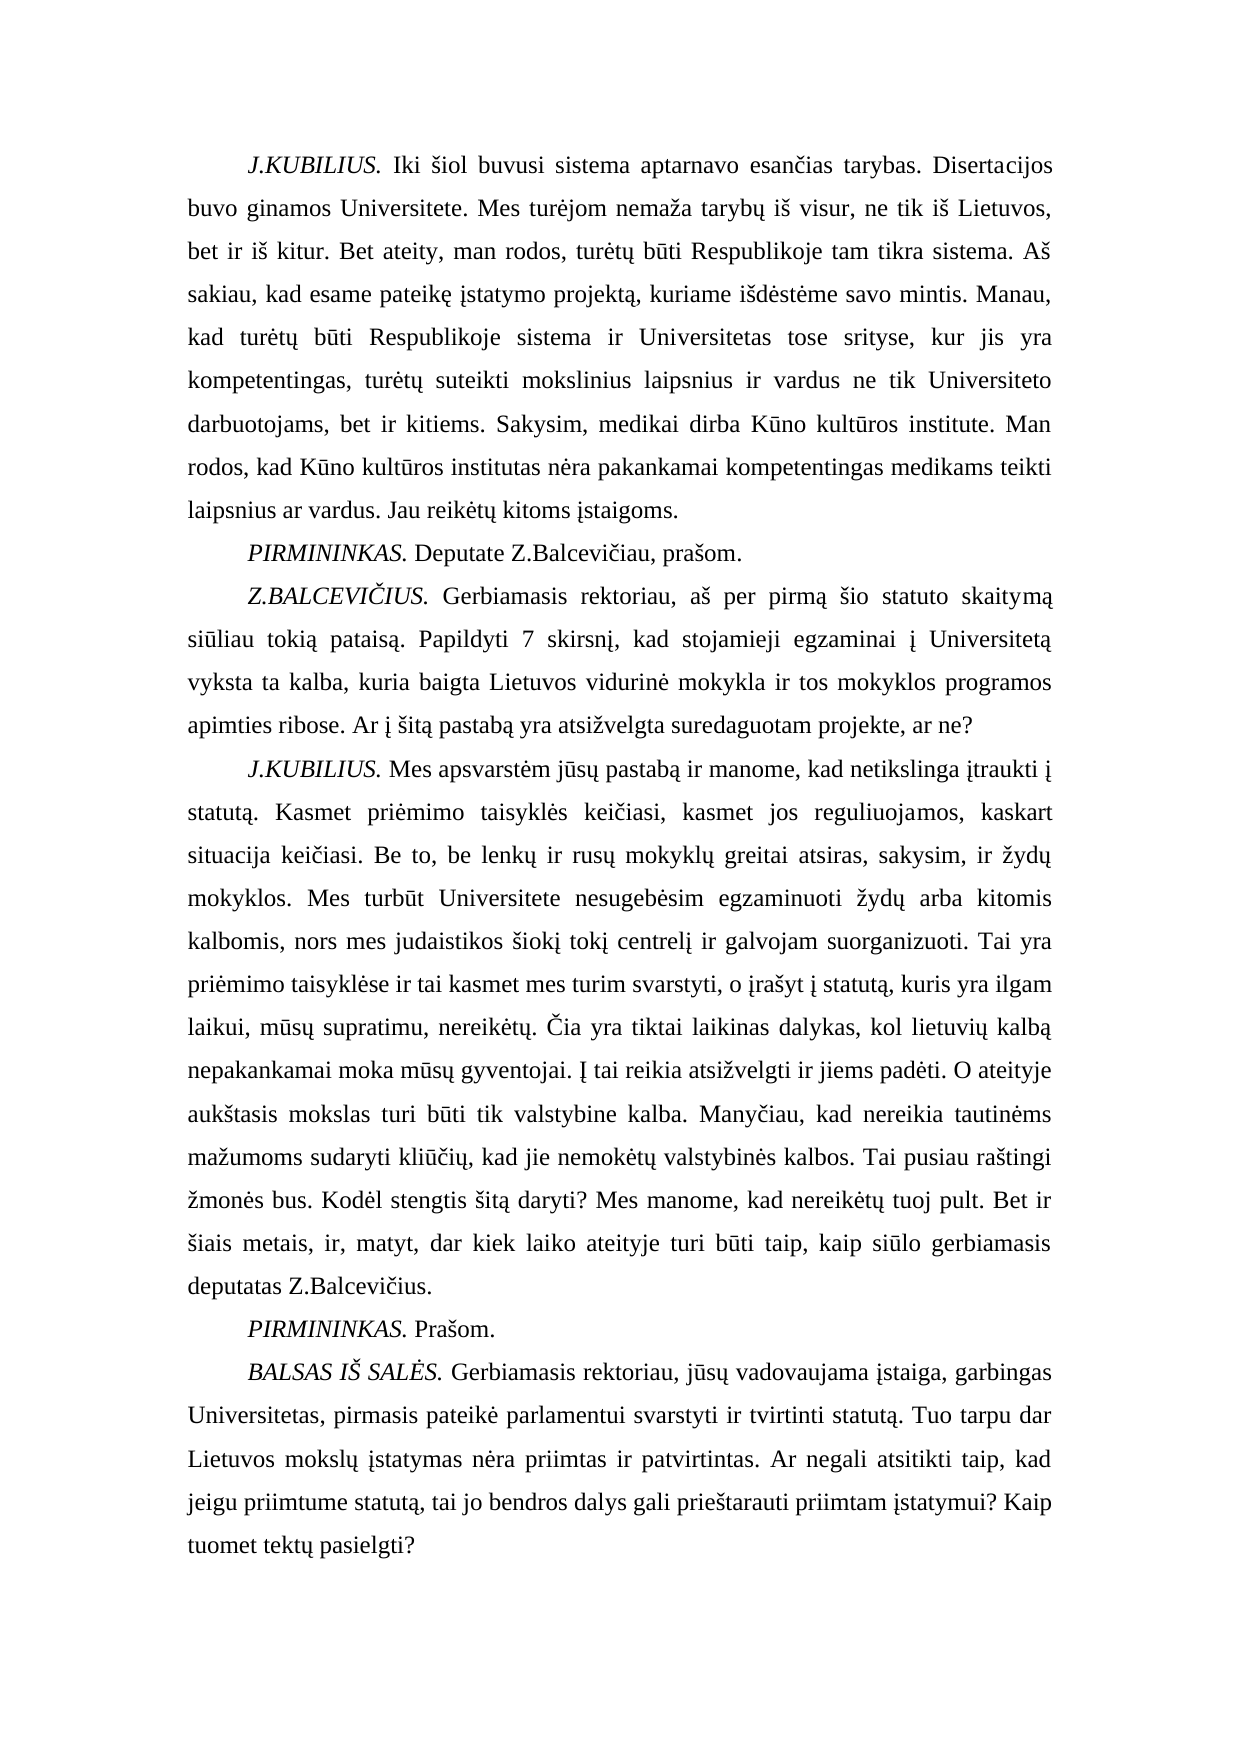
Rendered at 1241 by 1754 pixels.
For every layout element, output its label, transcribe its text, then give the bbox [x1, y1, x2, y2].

text BALSAS IŠ SALĖS. Gerbiamasis rektoriau, jūsų vadovaujama įstaiga, garbingas Universitetas, pirmasis pateikė parlamentui svarstyti ir tvirtinti statutą. Tuo tarpu dar Lietuvos mokslų įstatymas nėra priimtas ir patvirtintas. Ar negali atsitikti taip, kad jeigu priimtume statutą, tai jo bendros dalys gali prieštarauti priimtam įstatymui? Kaip tuomet tektų pasielgti? [187, 1357, 1053, 1559]
text J.KUBILIUS. Mes apsvarstėm jūsų pastabą ir manome, kad netikslinga įtraukti į statutą. Kasmet priėmimo taisyklės keičiasi, kasmet jos reguliuoja­mos, kaskart situacija keičiasi. Be to, be lenkų ir rusų mokyklų greitai atsiras, sakysim, ir žydų mokyklos. Mes turbūt Universitete nesugebėsim egzaminuoti žydų arba kitomis kalbomis, nors mes judaistikos šiokį tokį centrelį ir galvojam suorganizuoti. Tai yra priėmimo taisyklėse ir tai kasmet mes turim svarstyti, o įrašyt į statutą, kuris yra ilgam laikui, mūsų supratimu, nereikėtų. Čia yra tiktai laikinas dalykas, kol lietuvių kalbą nepakankamai moka mūsų gyventojai. Į tai reikia atsižvelgti ir jiems padėti. O ateityje aukštasis mokslas turi būti tik valstybine kalba. Manyčiau, kad nereikia tautinėms mažumoms sudaryti kliūčių, kad jie nemokėtų valstybinės kalbos. Tai pusiau raštingi žmonės bus. Kodėl stengtis šitą daryti? Mes manome, kad nereikėtų tuoj pult. Bet ir šiais metais, ir, matyt, dar kiek laiko ateityje turi būti taip, kaip siūlo gerbiamasis deputatas Z.Balcevičius. [187, 754, 1053, 1300]
text J.KUBILIUS. Iki šiol buvusi sistema aptarnavo esančias tarybas. Diserta­cijos buvo ginamos Universitete. Mes turėjom nemaža tarybų iš visur, ne tik iš Lietuvos, bet ir iš kitur. Bet ateity, man rodos, turėtų būti Respublikoje tam tikra sistema. Aš sakiau, kad esame pateikę įstatymo projektą, kuriame išdėstėme savo mintis. Manau, kad turėtų būti Respublikoje sistema ir Uni­versitetas tose srityse, kur jis yra kompetentingas, turėtų suteikti mokslinius laipsnius ir vardus ne tik Universiteto darbuotojams, bet ir kitiems. Sakysim, medikai dirba Kūno kultūros institute. Man rodos, kad Kūno kultūros institutas nėra pakankamai kompetentingas medikams teikti laipsnius ar vardus. Jau reikėtų kitoms įstaigoms. [187, 150, 1053, 524]
text PIRMININKAS. Deputate Z.Balcevičiau, prašom. [187, 538, 1053, 567]
text Z.BALCEVIČIUS. Gerbiamasis rektoriau, aš per pirmą šio statuto skaity­mą siūliau tokią pataisą. Papildyti 7 skirsnį, kad stojamieji egzaminai į Universitetą vyksta ta kalba, kuria baigta Lietuvos vidurinė mokykla ir tos mokyklos programos apimties ribose. Ar į šitą pastabą yra atsižvelgta sure­daguotam projekte, ar ne? [187, 581, 1053, 739]
text PIRMININKAS. Prašom. [187, 1314, 1053, 1343]
